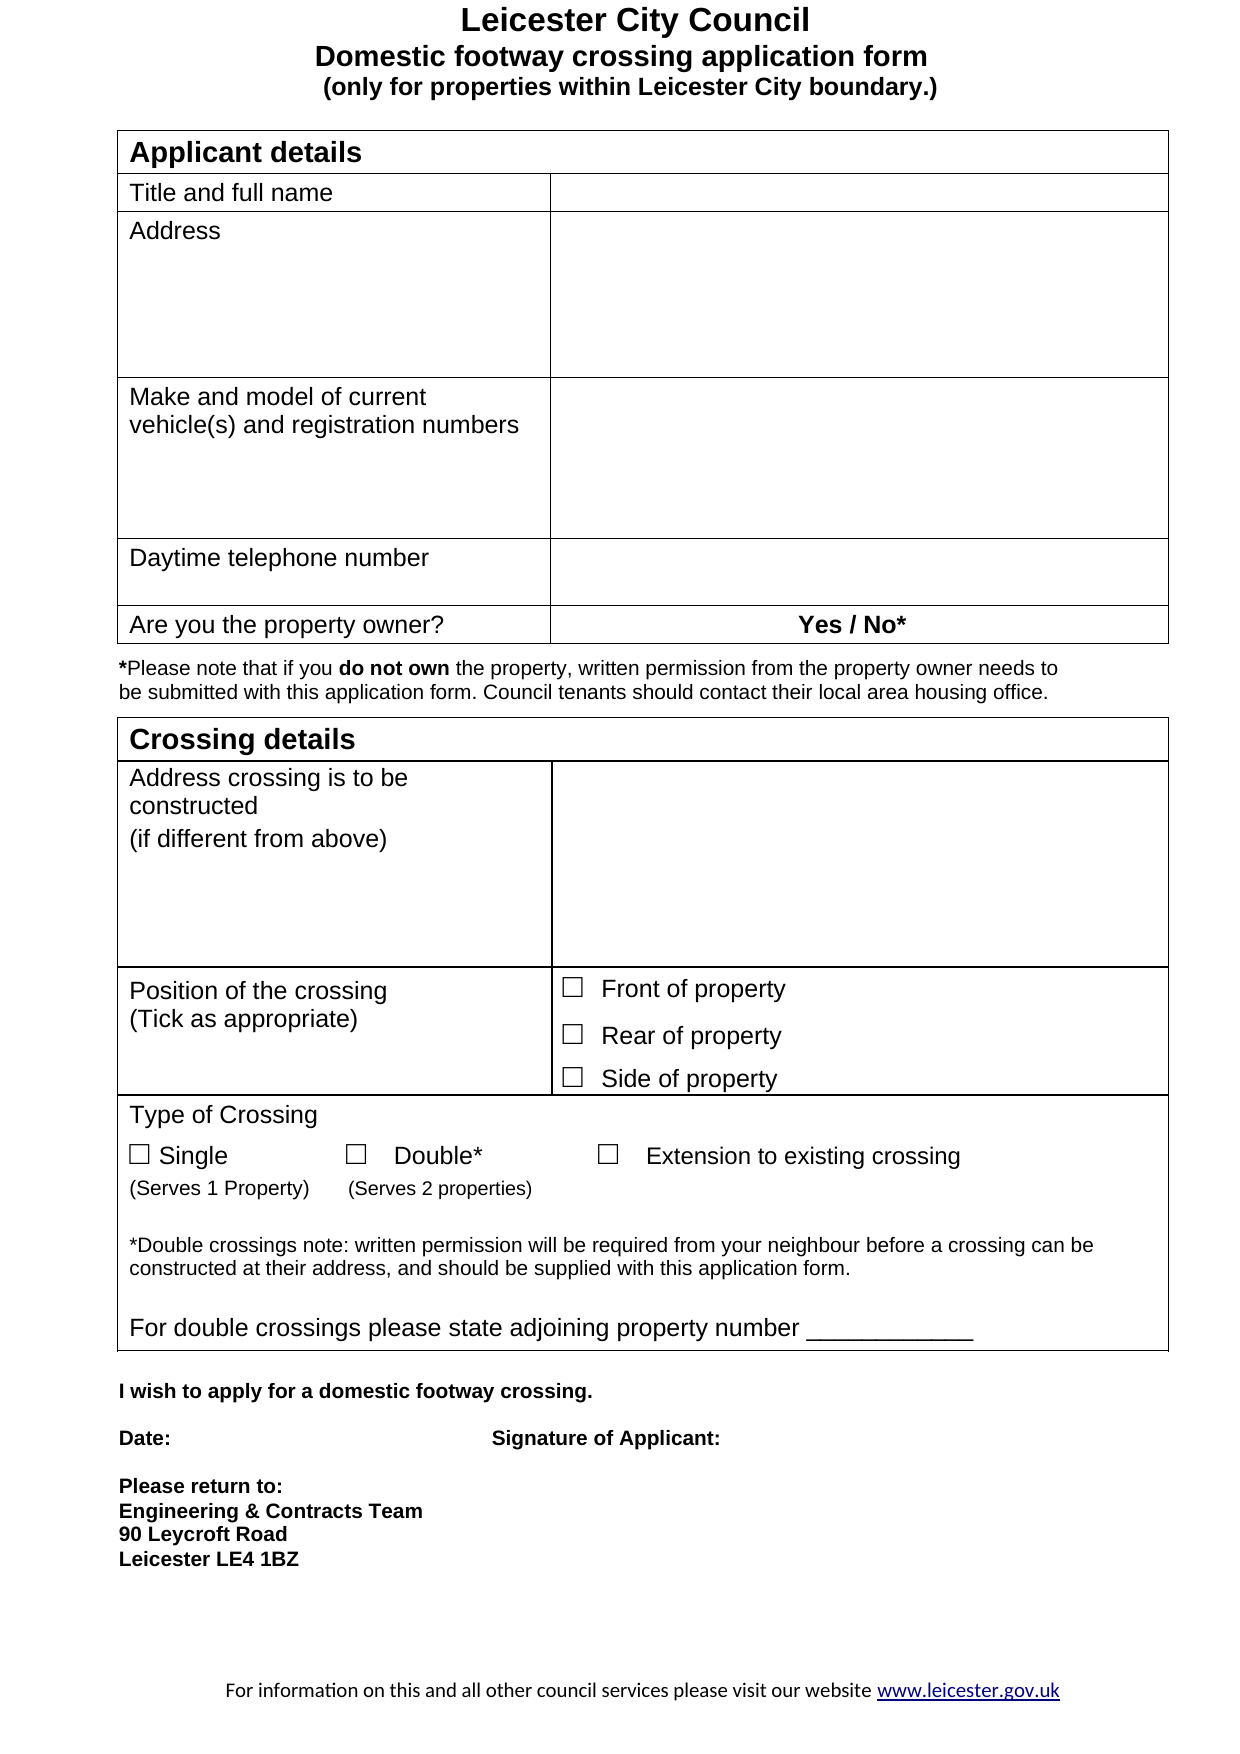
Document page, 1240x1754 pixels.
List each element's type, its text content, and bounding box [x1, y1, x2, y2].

table_cell [658, 174, 921, 207]
text Please return to: [119, 1475, 1169, 1498]
text For double crossings please state adjoining property number ____________ [129, 1313, 1168, 1341]
table_header [658, 135, 921, 168]
table_cell [553, 853, 1168, 966]
table_cell vehicle(s) and registration numbers [129, 410, 550, 439]
table_cell Address crossing is to be [118, 762, 551, 792]
table_header Crossing details [118, 722, 552, 755]
table_cell □ Side of property [553, 1051, 1168, 1094]
table_cell [553, 792, 1168, 820]
table_cell [129, 439, 550, 538]
table_cell [129, 572, 550, 605]
table_cell [129, 245, 550, 377]
table_cell [658, 168, 921, 173]
table_cell [118, 1033, 551, 1051]
table_cell [551, 439, 658, 538]
table_cell Yes / No* [658, 606, 921, 639]
text Engineering & Contracts Team 90 Leycroft Road [119, 1499, 444, 1546]
text Leicester City Council [460, 0, 1169, 38]
text Type of Crossing [129, 1100, 1168, 1129]
table_cell [551, 174, 658, 207]
table_header Applicant details [129, 135, 658, 168]
text □ Single □ Double* □ Extension to existing crossing [129, 1133, 1168, 1171]
table_cell [118, 853, 551, 966]
table_cell [658, 572, 921, 605]
table_cell [551, 410, 658, 439]
text Leicester LE4 1BZ [119, 1546, 1169, 1570]
text I wish to apply for a domestic footway crossing. [119, 1379, 1169, 1403]
table_cell (Tick as appropriate) [118, 1005, 551, 1033]
table_cell (if different from above) [118, 820, 551, 853]
table_cell Position of the crossing [118, 968, 551, 1005]
table_cell Title and full name [129, 174, 550, 207]
table_cell [551, 245, 658, 377]
table_cell [129, 168, 658, 173]
table_cell [553, 762, 1168, 792]
table_cell constructed [118, 792, 551, 820]
table_cell [658, 245, 921, 377]
table_cell Address [129, 212, 550, 245]
table_cell □ Rear of property [553, 1005, 1168, 1051]
table_cell [658, 539, 921, 572]
table_cell Daytime telephone number [129, 539, 550, 572]
table_cell Make and model of current [129, 378, 550, 410]
table_cell Are you the property owner? [129, 606, 550, 639]
text (Serves 1 Property) (Serves 2 properties) [129, 1176, 1168, 1200]
table_cell [551, 378, 658, 410]
table_cell [658, 439, 921, 538]
text Date: Signature of Applicant: [119, 1427, 1169, 1451]
text *Double crossings note: written permission will be required from your neighbour before a crossing can be constructed at their address, and should be supplied with this application form. [129, 1233, 1106, 1280]
table_cell [658, 410, 921, 439]
table_cell [552, 755, 1168, 760]
table_cell [118, 755, 552, 760]
text *Please note that if you do not own the property, written permission from the property owner needs to be submitted with this application form. Council tenants should contact their local area housing office. [119, 657, 1087, 704]
table_cell [118, 1051, 551, 1094]
table_cell [658, 212, 921, 245]
table_cell [658, 207, 921, 211]
table_cell [551, 212, 658, 245]
table_cell [551, 539, 658, 572]
table_cell [551, 606, 658, 639]
table_cell [129, 207, 550, 211]
table_cell [551, 572, 658, 605]
table_cell [553, 820, 1168, 853]
table_cell [551, 207, 658, 211]
table_cell [658, 378, 921, 410]
table_cell □ Front of property [553, 968, 1168, 1005]
table_header [552, 722, 1168, 755]
text Domestic footway crossing application form [314, 39, 1169, 72]
text (only for properties within Leicester City boundary.) [323, 72, 1169, 101]
